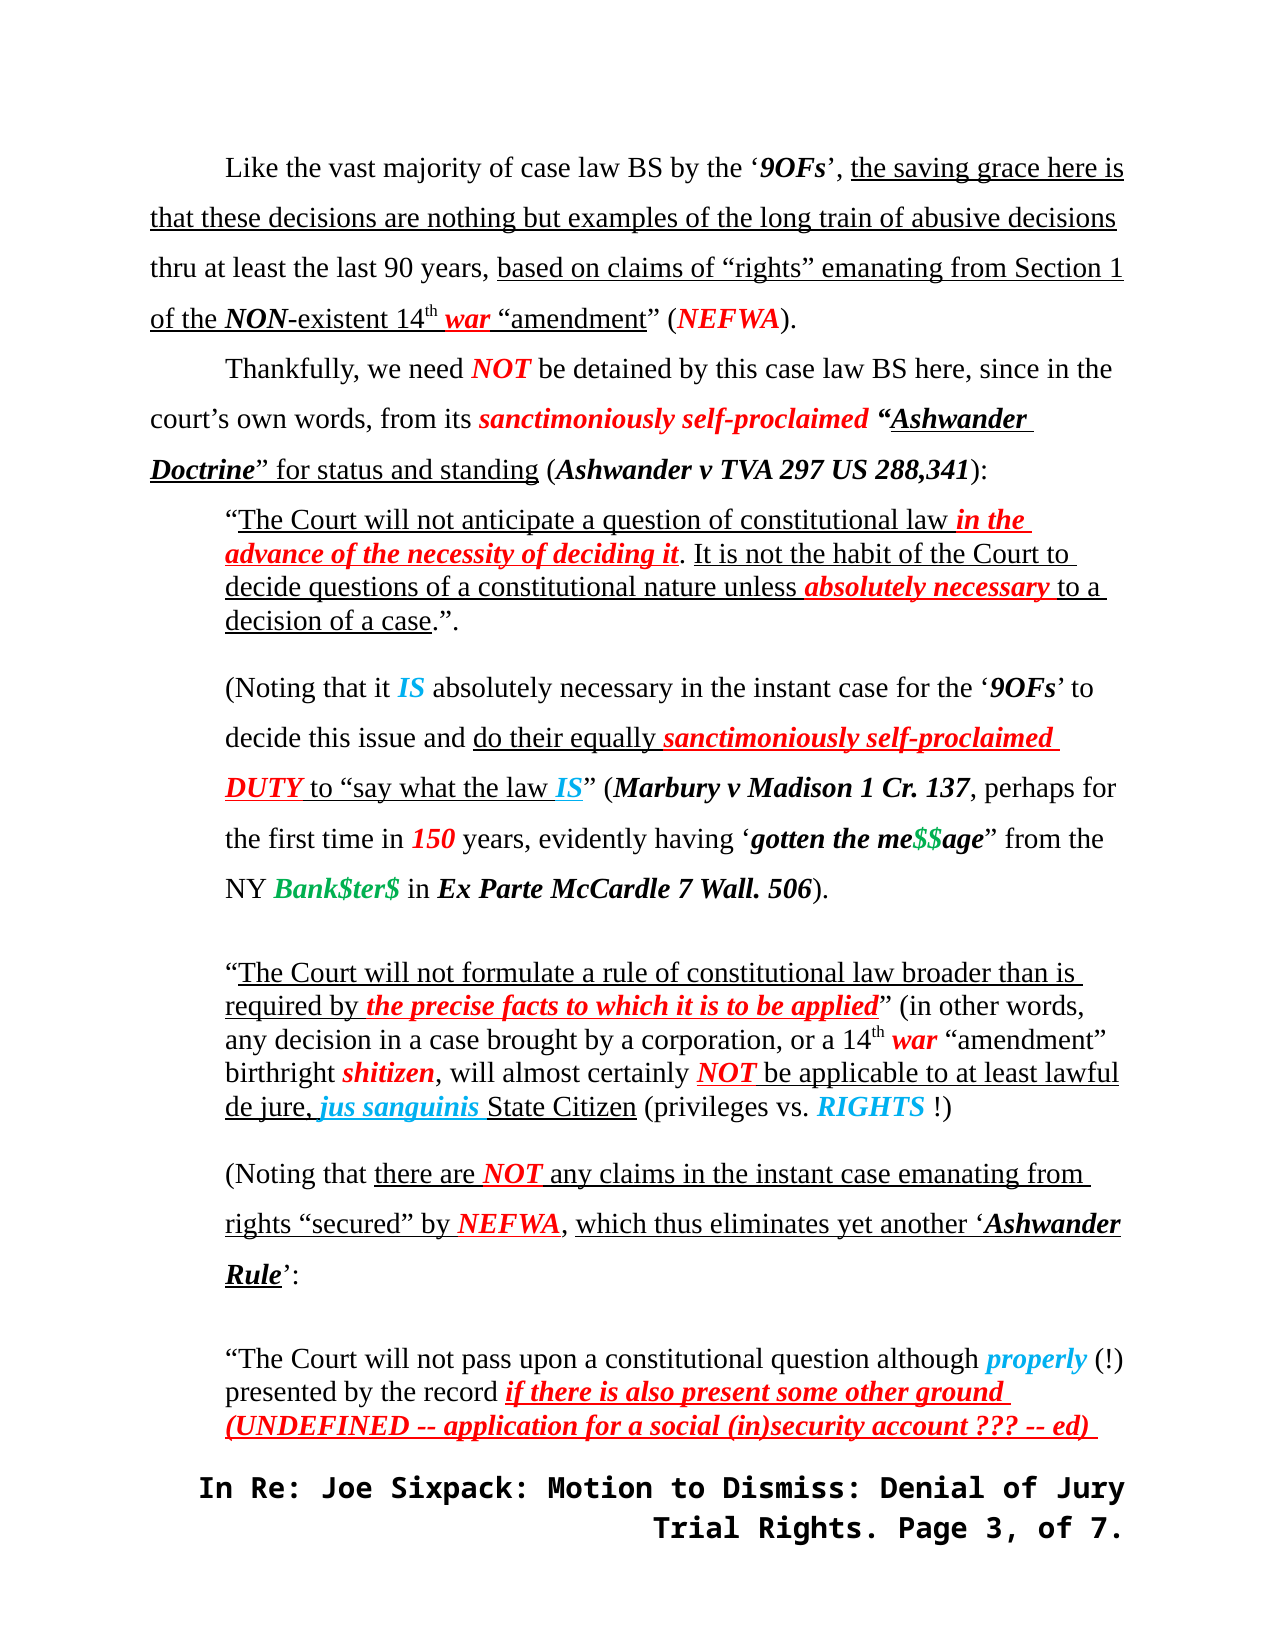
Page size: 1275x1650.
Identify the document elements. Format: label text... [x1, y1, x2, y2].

text (Noting that it IS absolutely necessary in the instant case for the ‘9OFs’ to decide this issue and do their equally sanctimoniously self-proclaimed DUTY to “say what the law IS” (Marbury v Madison 1 Cr. 137, perhaps for the first time in 150 years, evidently having ‘gotten the me$$age” from the NY Bank$ter$ in Ex Parte McCardle 7 Wall. 506). [150, 670, 1125, 905]
text Like the vast majority of case law BS by the ‘9OFs’, the saving grace here is that these decisions are nothing but examples of the long train of abusive decisions thru at least the last 90 years, based on claims of “rights” emanating from Section 1 of the NON-existent 14th war “amendment” (NEFWA). [150, 150, 1125, 334]
text “The Court will not pass upon a constitutional question although properly (!) presented by the record if there is also present some other ground (UNDEFINED -- application for a social (in)security account ??? -- ed) [225, 1341, 1125, 1441]
text (Noting that there are NOT any claims in the instant case emanating from rights “secured” by NEFWA, which thus eliminates yet another ‘Ashwander Rule’: [225, 1156, 1125, 1290]
text Thankfully, we need NOT be detained by this case law BS here, since in the court’s own words, from its sanctimoniously self-proclaimed “Ashwander Doctrine” for status and standing (Ashwander v TVA 297 US 288,341): [150, 351, 1125, 485]
text “The Court will not anticipate a question of constitutional law in the advance of the necessity of deciding it. It is not the habit of the Court to decide questions of a constitutional nature unless absolutely necessary to a decision of a case.”. [150, 502, 1125, 636]
text “The Court will not formulate a rule of constitutional law broader than is required by the precise facts to which it is to be applied” (in other words, any decision in a case brought by a corporation, or a 14th war “amendment” birthright shitizen, will almost certainly NOT be applicable to at least lawful de jure, jus sanguinis State Citizen (privileges vs. RIGHTS !) [150, 955, 1125, 1123]
